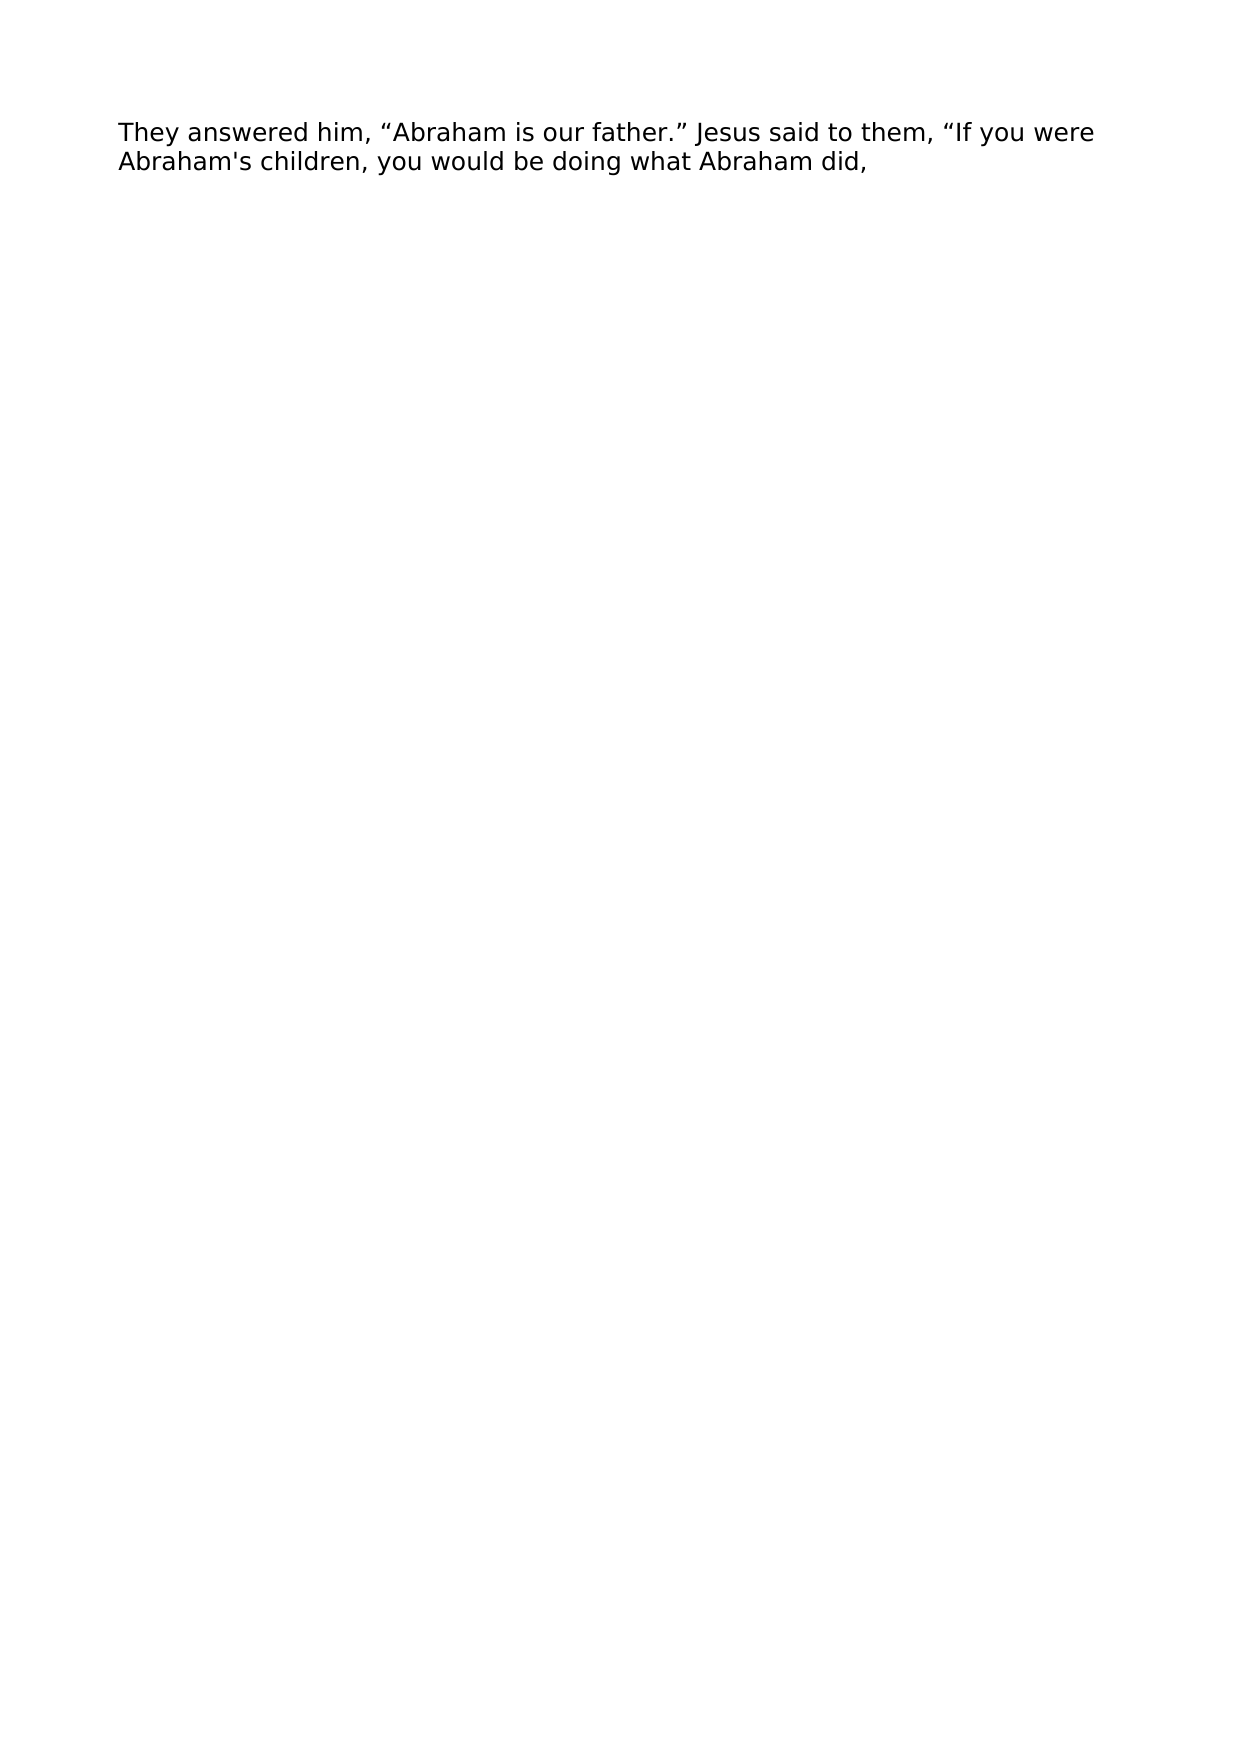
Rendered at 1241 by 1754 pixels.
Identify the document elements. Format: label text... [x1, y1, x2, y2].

text They answered him, “Abraham is our father.” Jesus said to them, “If you were Abraham's children, you would be doing what Abraham did, [118, 118, 1122, 176]
